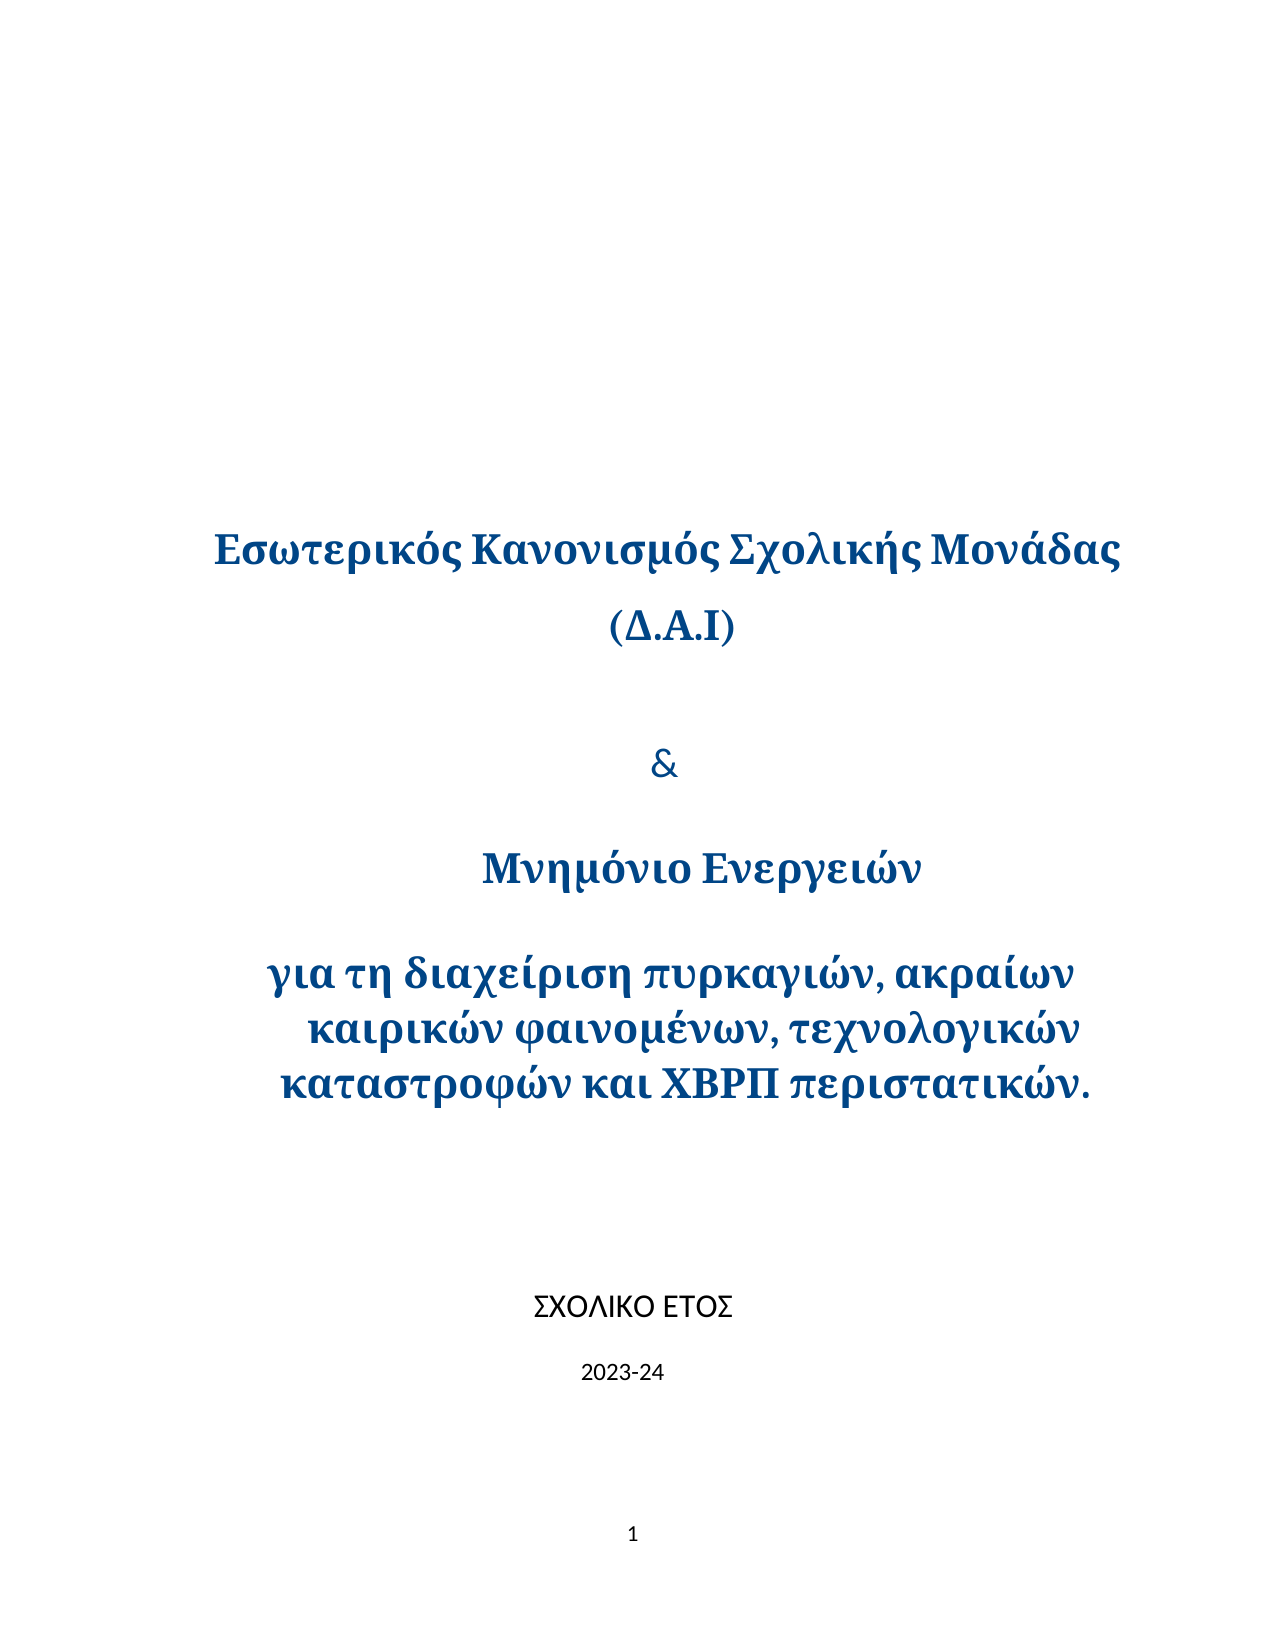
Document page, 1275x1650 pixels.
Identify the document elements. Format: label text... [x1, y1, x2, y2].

subtitle για τη διαχείριση πυρκαγιών, ακραίων καιρικών φαινομένων, τεχνολογικών καταστροφών και ΧΒΡΠ περιστατικών. [179, 951, 1164, 1109]
text ΣΧΟΛΙΚΟ ΕΤΟΣ [504, 1285, 773, 1325]
subtitle (Δ.Α.Ι) [179, 603, 1164, 651]
subtitle Εσωτερικός Κανονισμός Σχολικής Μονάδας [179, 527, 1164, 575]
subtitle Μνημόνιο Ενεργειών [179, 846, 1164, 894]
text 2023-24 [179, 1356, 773, 1386]
text & [179, 737, 1164, 788]
